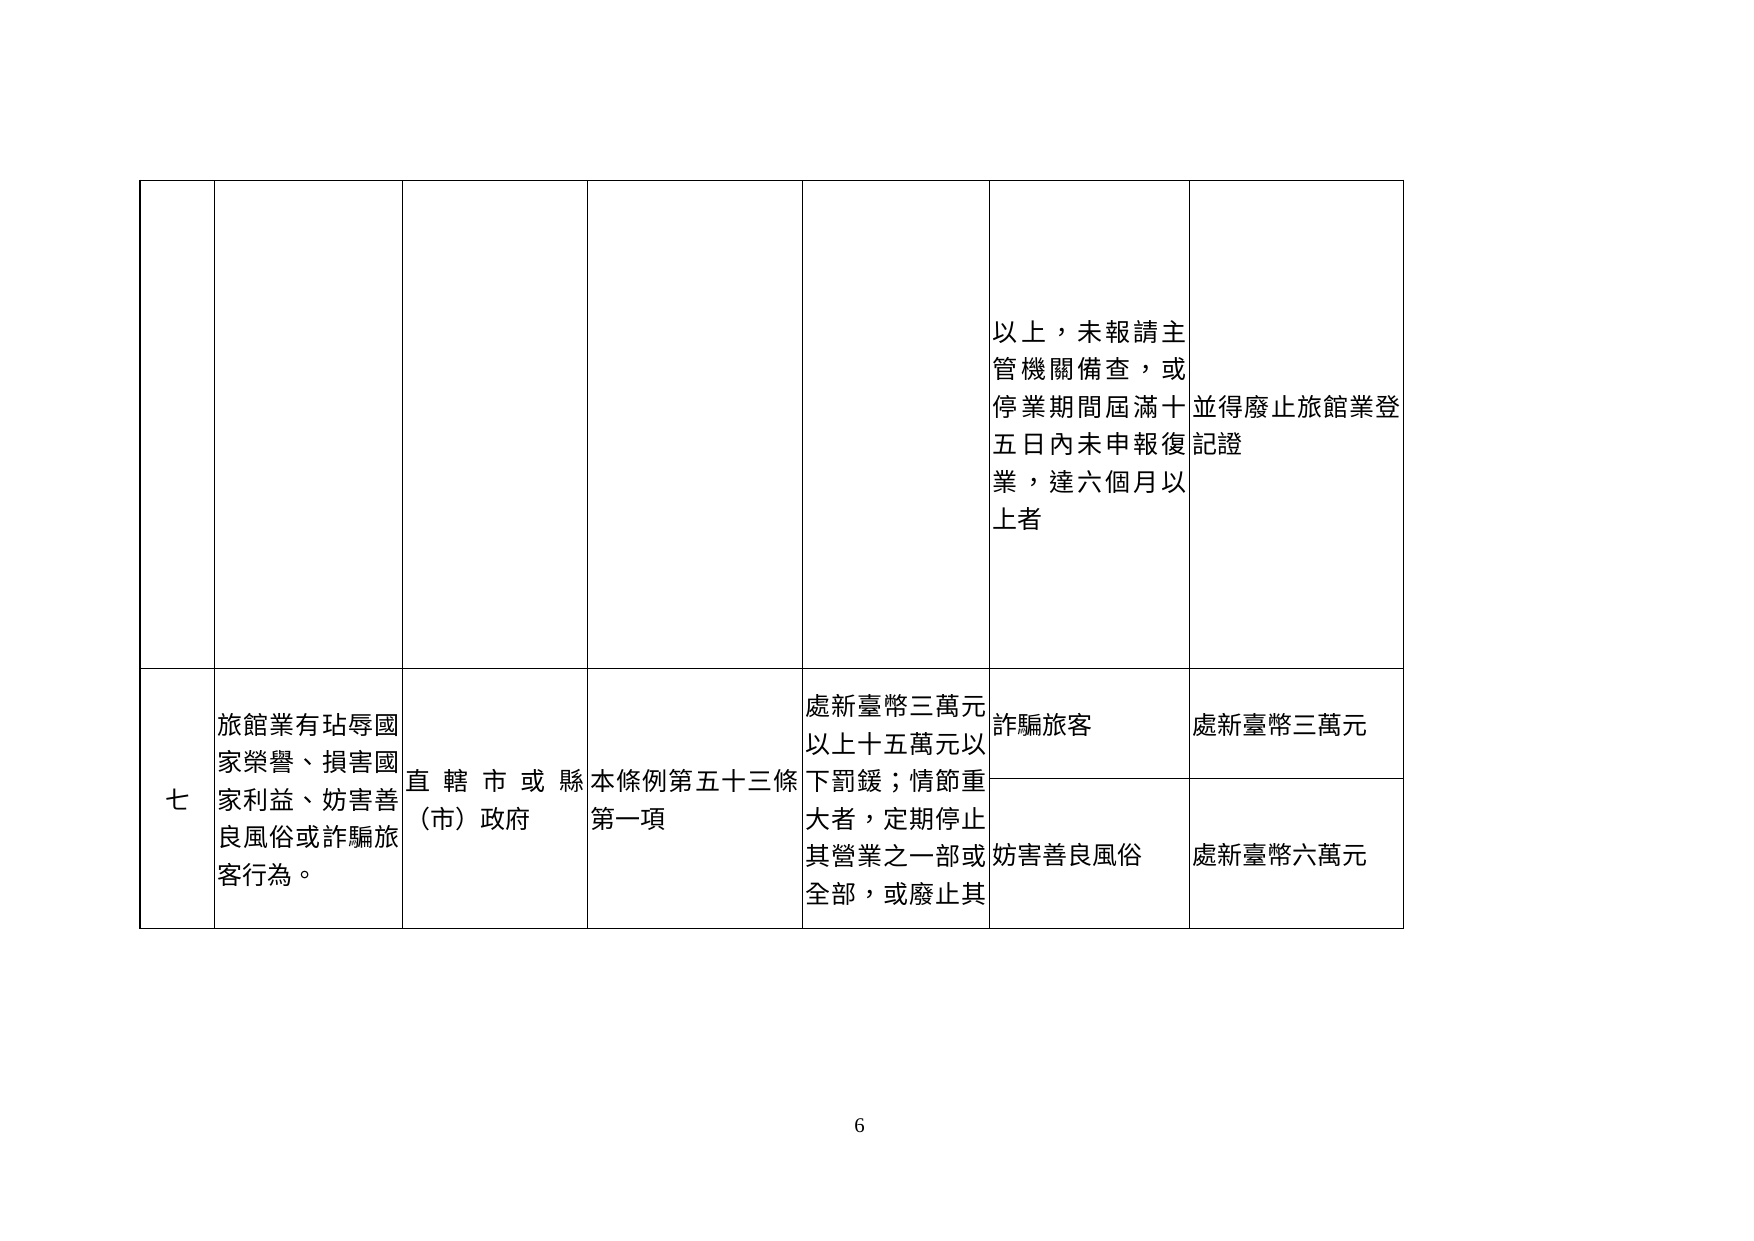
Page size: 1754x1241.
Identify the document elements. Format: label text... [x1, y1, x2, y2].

table_cell 旅館業有玷辱國家榮譽、損害國家利益、妨害善良風俗或詐騙旅客行為。 [215, 669, 402, 928]
table_cell 並得廢止旅館業登記證 [1190, 181, 1403, 668]
table_cell 七 [141, 669, 214, 928]
table_cell [403, 181, 587, 668]
table_cell [215, 181, 402, 668]
table_cell 處新臺幣三萬元 [1190, 669, 1403, 778]
table_cell 處新臺幣六萬元 [1190, 779, 1403, 928]
table_cell [588, 181, 802, 668]
table_cell 直轄市或縣（市）政府 [403, 669, 587, 928]
table_cell 詐騙旅客 [990, 669, 1189, 778]
table_cell 妨害善良風俗 [990, 779, 1189, 928]
table_cell 以上，未報請主管機關備查，或停業期間屆滿十五日內未申報復業，達六個月以上者 [990, 181, 1189, 668]
table_cell 處新臺幣三萬元以上十五萬元以下罰鍰；情節重大者，定期停止其營業之一部或全部，或廢止其 [803, 669, 989, 928]
table_cell [141, 181, 214, 668]
table_cell 本條例第五十三條第一項 [588, 669, 802, 928]
table_cell [803, 181, 989, 668]
